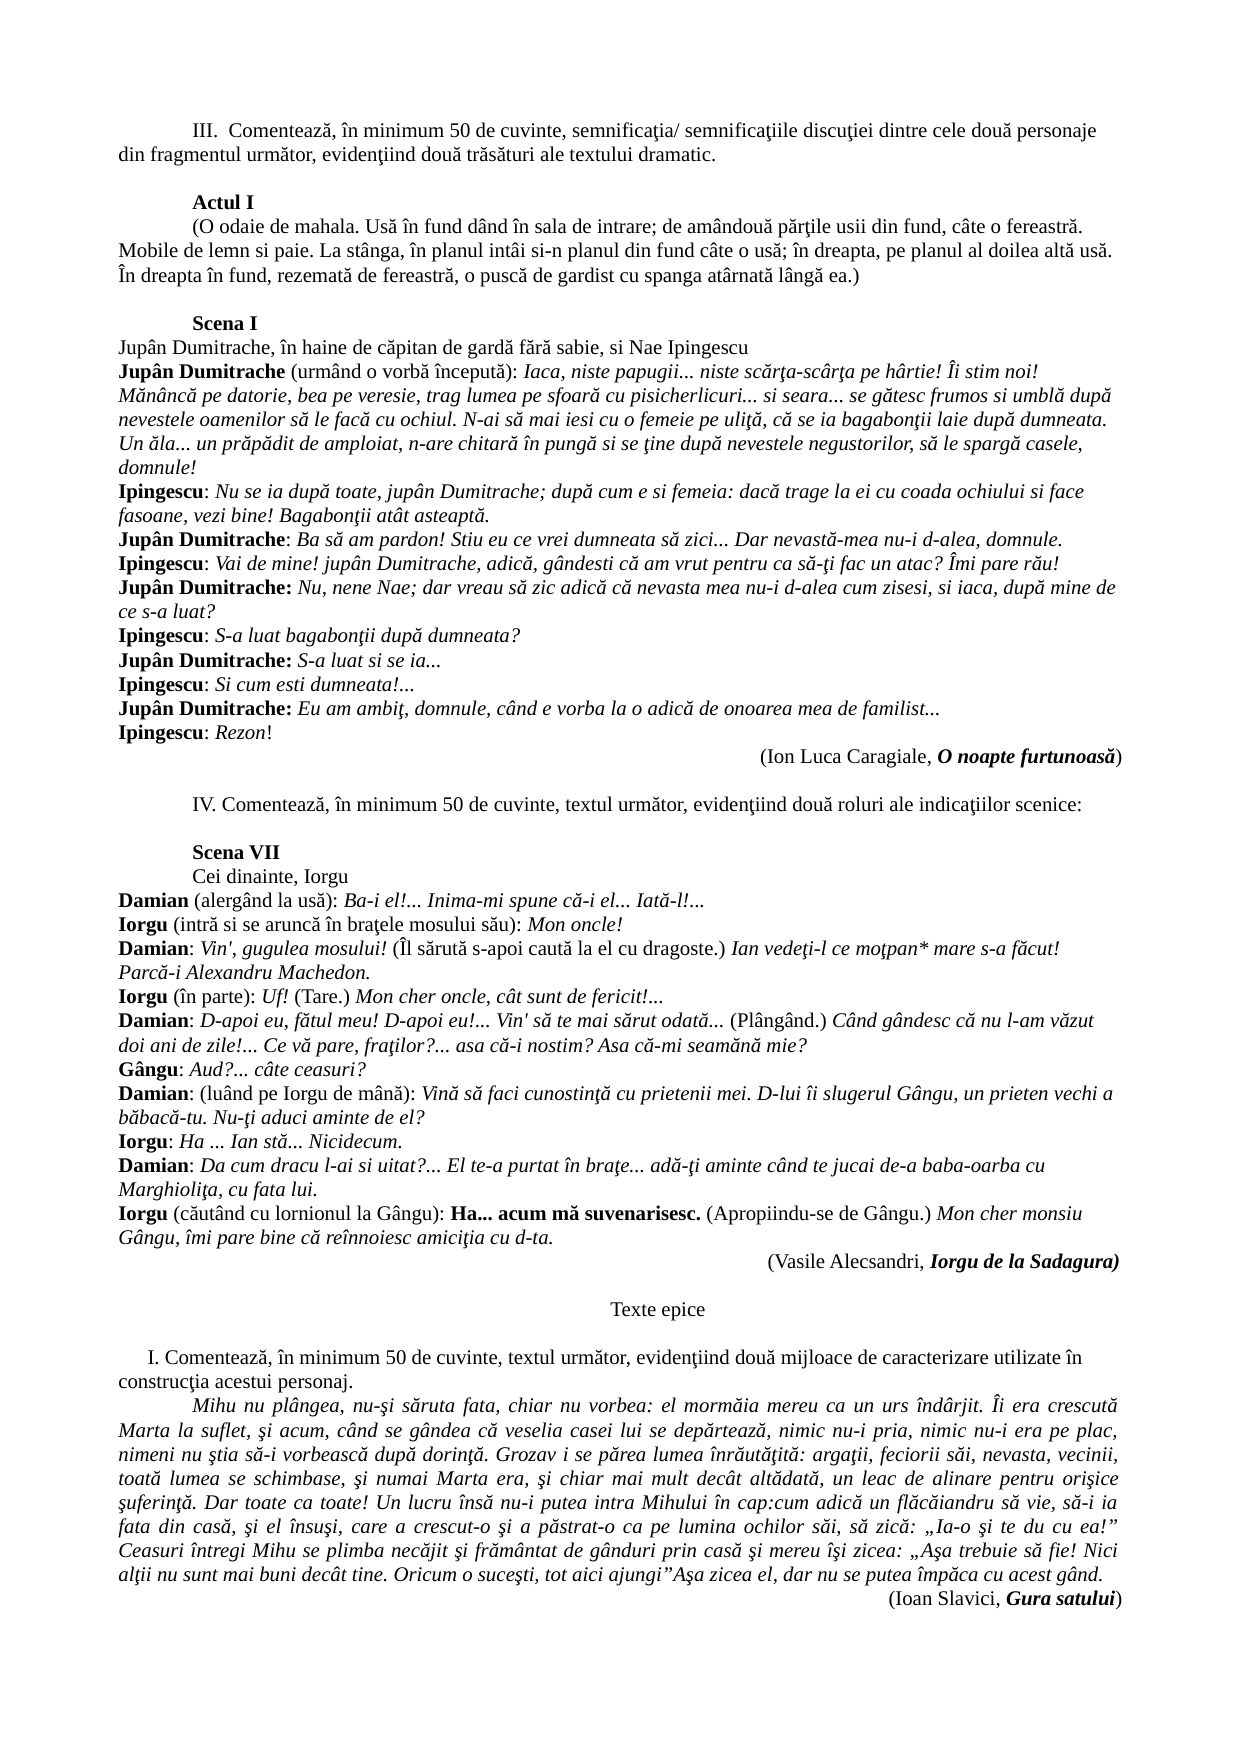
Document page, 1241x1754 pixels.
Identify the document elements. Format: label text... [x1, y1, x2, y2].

text Iorgu: Ha ... Ian stă... Nicidecum. [118, 1129, 1122, 1153]
text (Ion Luca Caragiale, O noapte furtunoasă) [118, 744, 1122, 768]
text Scena VII [118, 840, 1122, 864]
text Actul I [118, 190, 1122, 214]
text (Ioan Slavici, Gura satului) [118, 1586, 1122, 1610]
text Iorgu (căutând cu lornionul la Gângu): Ha... acum mă suvenarisesc. (Apropiindu-se de Gângu.) Mon cher monsiu Gângu, îmi pare bine că reînnoiesc amiciţia cu d-ta. [118, 1201, 1122, 1249]
text Ipingescu: Si cum esti dumneata!... [118, 672, 1122, 696]
text Damian: Da cum dracu l-ai si uitat?... El te-a purtat în braţe... adă-ţi aminte când te jucai de-a baba-oarba cu Marghioliţa, cu fata lui. [118, 1153, 1122, 1201]
text Jupân Dumitrache: Eu am ambiţ, domnule, când e vorba la o adică de onoarea mea de familist... [118, 696, 1122, 720]
text Damian: (luând pe Iorgu de mână): Vină să faci cunostinţă cu prietenii mei. D-lui îi slugerul Gângu, un prieten vechi a băbacă-tu. Nu-ţi aduci aminte de el? [118, 1081, 1122, 1129]
text Gângu: Aud?... câte ceasuri? [118, 1057, 1122, 1081]
text Mihu nu plângea, nu-şi săruta fata, chiar nu vorbea: el mormăia mereu ca un urs îndârjit. Îi era crescută Marta la suflet, şi acum, când se gândea că veselia casei lui se depărtează, nimic nu-i pria, nimic nu-i era pe plac, nimeni nu ştia să-i vorbească după dorinţă. Grozav i se părea lumea înrăutăţită: argaţii, feciorii săi, nevasta, vecinii, toată lumea se schimbase, şi numai Marta era, şi chiar mai mult decât altădată, un leac de alinare pentru orişice şuferinţă. Dar toate ca toate! Un lucru însă nu-i putea intra Mihului în cap:cum adică un flăcăiandru să vie, să-i ia fata din casă, şi el însuşi, care a crescut-o şi a păstrat-o ca pe lumina ochilor săi, să zică: „Ia-o şi te du cu ea!” Ceasuri întregi Mihu se plimba necăjit şi frământat de gânduri prin casă şi mereu îşi zicea: „Aşa trebuie să fie! Nici alţii nu sunt mai buni decât tine. Oricum o suceşti, tot aici ajungi”Aşa zicea el, dar nu se putea împăca cu acest gând. [118, 1393, 1122, 1586]
text Iorgu (intră si se aruncă în braţele mosului său): Mon oncle! [118, 912, 1122, 936]
text Damian: Vin', gugulea mosului! (Îl sărută s-apoi caută la el cu dragoste.) Ian vedeţi-l ce moţpan* mare s-a făcut! Parcă-i Alexandru Machedon. [118, 936, 1122, 984]
text III. Comentează, în minimum 50 de cuvinte, semnificaţia/ semnificaţiile discuţiei dintre cele două personaje din fragmentul următor, evidenţiind două trăsături ale textului dramatic. [118, 118, 1122, 166]
text IV. Comentează, în minimum 50 de cuvinte, textul următor, evidenţiind două roluri ale indicaţiilor scenice: [118, 792, 1122, 816]
text Ipingescu: Rezon! [118, 720, 1122, 744]
text Ipingescu: Nu se ia după toate, jupân Dumitrache; după cum e si femeia: dacă trage la ei cu coada ochiului si face fasoane, vezi bine! Bagabonţii atât asteaptă. [118, 479, 1122, 527]
text Jupân Dumitrache: S-a luat si se ia... [118, 647, 1122, 672]
text (Vasile Alecsandri, Iorgu de la Sadagura) [118, 1249, 1122, 1273]
text Cei dinainte, Iorgu [118, 864, 1122, 888]
text Scena I [118, 311, 1122, 335]
text Texte epice [118, 1297, 1122, 1321]
text Jupân Dumitrache: Ba să am pardon! Stiu eu ce vrei dumneata să zici... Dar nevastă-mea nu-i d-alea, domnule. [118, 527, 1122, 551]
text Damian (alergând la usă): Ba-i el!... Inima-mi spune că-i el... Iată-l!... [118, 888, 1122, 912]
text Jupân Dumitrache (urmând o vorbă începută): Iaca, niste papugii... niste scărţa-scârţa pe hârtie! Îi stim noi! Mănâncă pe datorie, bea pe veresie, trag lumea pe sfoară cu pisicherlicuri... si seara... se gătesc frumos si umblă după nevestele oamenilor să le facă cu ochiul. N-ai să mai iesi cu o femeie pe uliţă, că se ia bagabonţii laie după dumneata. Un ăla... un prăpădit de amploiat, n-are chitară în pungă si se ţine după nevestele negustorilor, să le spargă casele, domnule! [118, 359, 1122, 479]
text Damian: D-apoi eu, fătul meu! D-apoi eu!... Vin' să te mai sărut odată... (Plângând.) Când gândesc că nu l-am văzut doi ani de zile!... Ce vă pare, fraţilor?... asa că-i nostim? Asa că-mi seamănă mie? [118, 1008, 1122, 1057]
text Ipingescu: Vai de mine! jupân Dumitrache, adică, gândesti că am vrut pentru ca să-ţi fac un atac? Îmi pare rău! [118, 551, 1122, 575]
text Ipingescu: S-a luat bagabonţii după dumneata? [118, 623, 1122, 647]
text Iorgu (în parte): Uf! (Tare.) Mon cher oncle, cât sunt de fericit!... [118, 984, 1122, 1008]
text (O odaie de mahala. Usă în fund dând în sala de intrare; de amândouă părţile usii din fund, câte o fereastră. Mobile de lemn si paie. La stânga, în planul intâi si-n planul din fund câte o usă; în dreapta, pe planul al doilea altă usă. În dreapta în fund, rezemată de fereastră, o puscă de gardist cu spanga atârnată lângă ea.) [118, 214, 1122, 287]
text I. Comentează, în minimum 50 de cuvinte, textul următor, evidenţiind două mijloace de caracterizare utilizate în construcţia acestui personaj. [118, 1345, 1122, 1393]
text Jupân Dumitrache, în haine de căpitan de gardă fără sabie, si Nae Ipingescu [118, 335, 1122, 359]
text Jupân Dumitrache: Nu, nene Nae; dar vreau să zic adică că nevasta mea nu-i d-alea cum zisesi, si iaca, după mine de ce s-a luat? [118, 575, 1122, 623]
